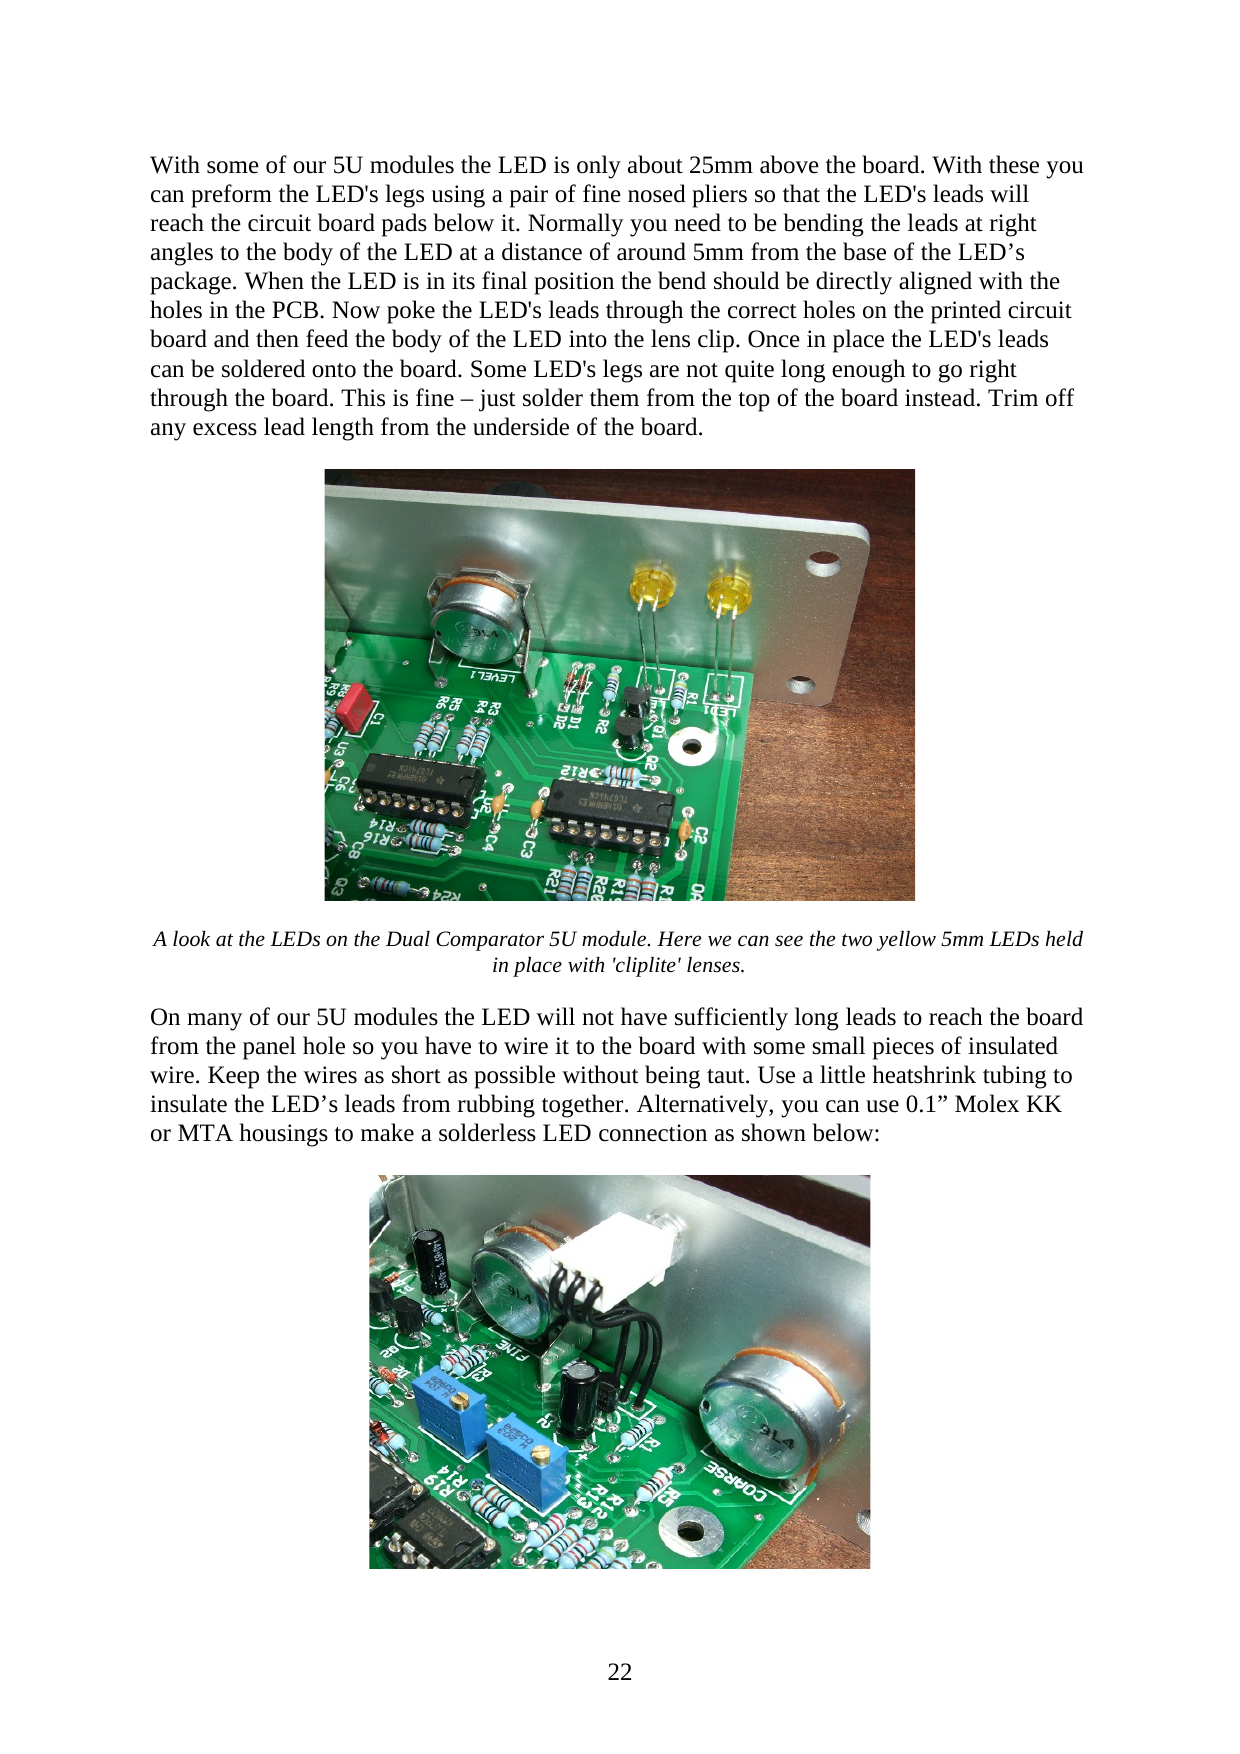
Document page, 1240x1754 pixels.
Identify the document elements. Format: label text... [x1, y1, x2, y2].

text With some of our 5U modules the LED is only about 25mm above the board. With these you can preform the LED's legs using a pair of fine nosed pliers so that the LED's leads will reach the circuit board pads below it. Normally you need to be bending the leads at right angles to the body of the LED at a distance of around 5mm from the base of the LED’s package. When the LED is in its final position the bend should be directly aligned with the holes in the PCB. Now poke the LED's leads through the correct holes on the printed circuit board and then feed the body of the LED into the lens clip. Once in place the LED's leads can be soldered onto the board. Some LED's legs are not quite long enough to go right through the board. This is fine – just solder them from the top of the board instead. Trim off any excess lead length from the underside of the board. [150, 150, 1089, 441]
picture [369, 1175, 871, 1569]
text On many of our 5U modules the LED will not have sufficiently long leads to reach the board from the panel hole so you have to wire it to the board with some small pieces of insulated wire. Keep the wires as short as possible without being taut. Use a little heatshrink tubing to insulate the LED’s leads from rubbing together. Alternatively, you can use 0.1” Molex KK or MTA housings to make a solderless LED connection as shown below: [150, 1001, 1089, 1147]
picture [324, 469, 915, 901]
text A look at the LEDs on the Dual Comparator 5U module. Here we can see the two yellow 5mm LEDs held in place with 'cliplite' lenses. [150, 926, 1089, 977]
